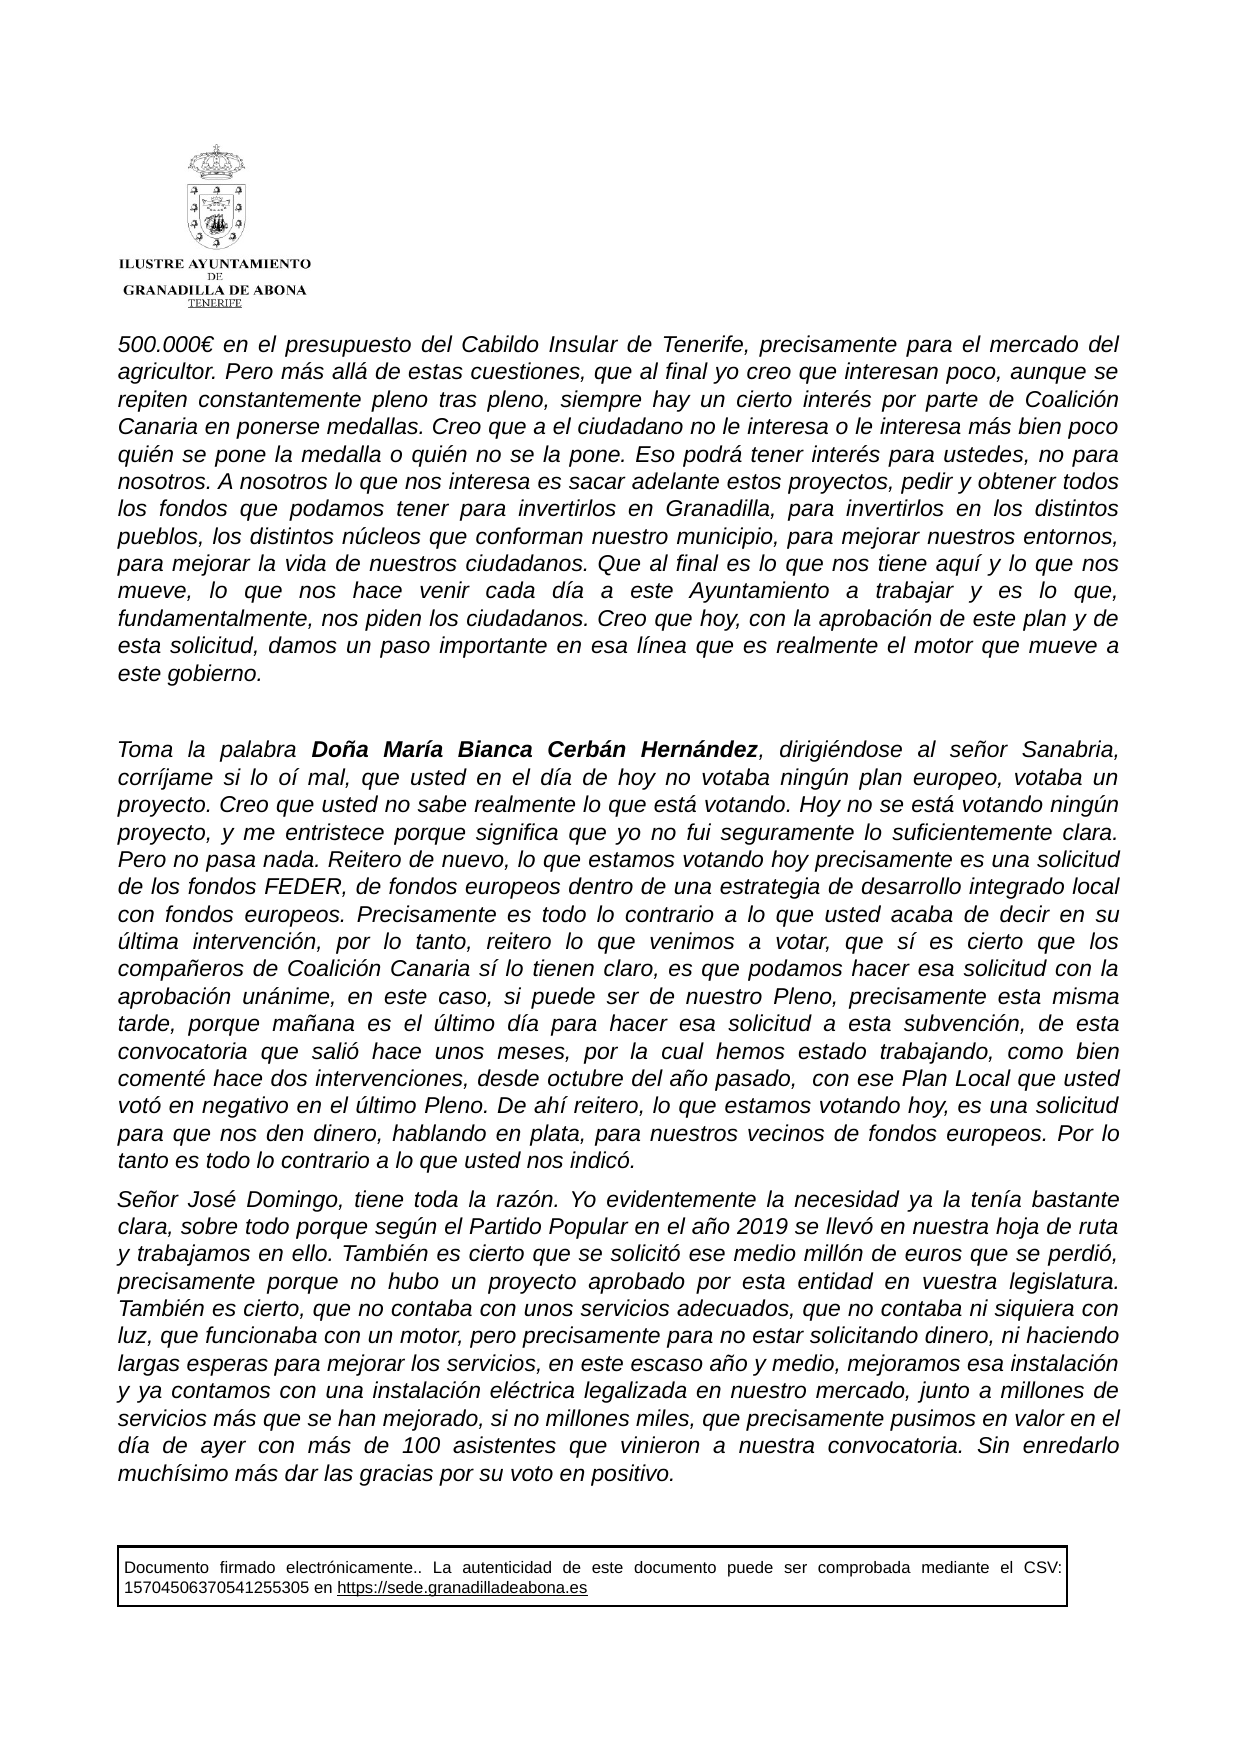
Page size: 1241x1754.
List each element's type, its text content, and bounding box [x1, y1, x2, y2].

text 500.000€ en el presupuesto del Cabildo Insular de Tenerife, precisamente para el mercado del agricultor. Pero más allá de estas cuestiones, que al final yo creo que interesan poco, aunque se repiten constantemente pleno tras pleno, siempre hay un cierto interés por parte de Coalición Canaria en ponerse medallas. Creo que a el ciudadano no le interesa o le interesa más bien poco quién se pone la medalla o quién no se la pone. Eso podrá tener interés para ustedes, no para nosotros. A nosotros lo que nos interesa es sacar adelante estos proyectos, pedir y obtener todos los fondos que podamos tener para invertirlos en Granadilla, para invertirlos en los distintos pueblos, los distintos núcleos que conforman nuestro municipio, para mejorar nuestros entornos, para mejorar la vida de nuestros ciudadanos. Que al final es lo que nos tiene aquí y lo que nos mueve, lo que nos hace venir cada día a este Ayuntamiento a trabajar y es lo que, fundamentalmente, nos piden los ciudadanos. Creo que hoy, con la aprobación de este plan y de esta solicitud, damos un paso importante en esa línea que es realmente el motor que mueve a este gobierno. [117, 331, 1122, 686]
text Señor José Domingo, tiene toda la razón. Yo evidentemente la necesidad ya la tenía bastante clara, sobre todo porque según el Partido Popular en el año 2019 se llevó en nuestra hoja de ruta y trabajamos en ello. También es cierto que se solicitó ese medio millón de euros que se perdió, precisamente porque no hubo un proyecto aprobado por esta entidad en vuestra legislatura. También es cierto, que no contaba con unos servicios adecuados, que no contaba ni siquiera con luz, que funcionaba con un motor, pero precisamente para no estar solicitando dinero, ni haciendo largas esperas para mejorar los servicios, en este escaso año y medio, mejoramos esa instalación y ya contamos con una instalación eléctrica legalizada en nuestro mercado, junto a millones de servicios más que se han mejorado, si no millones miles, que precisamente pusimos en valor en el día de ayer con más de 100 asistentes que vinieron a nuestra convocatoria. Sin enredarlo muchísimo más dar las gracias por su voto en positivo. [117, 1186, 1122, 1486]
text Toma la palabra Doña María Bianca Cerbán Hernández, dirigiéndose al señor Sanabria, corríjame si lo oí mal, que usted en el día de hoy no votaba ningún plan europeo, votaba un proyecto. Creo que usted no sabe realmente lo que está votando. Hoy no se está votando ningún proyecto, y me entristece porque significa que yo no fui seguramente lo suficientemente clara. Pero no pasa nada. Reitero de nuevo, lo que estamos votando hoy precisamente es una solicitud de los fondos FEDER, de fondos europeos dentro de una estrategia de desarrollo integrado local con fondos europeos. Precisamente es todo lo contrario a lo que usted acaba de decir en su última intervención, por lo tanto, reitero lo que venimos a votar, que sí es cierto que los compañeros de Coalición Canaria sí lo tienen claro, es que podamos hacer esa solicitud con la aprobación unánime, en este caso, si puede ser de nuestro Pleno, precisamente esta misma tarde, porque mañana es el último día para hacer esa solicitud a esta subvención, de esta convocatoria que salió hace unos meses, por la cual hemos estado trabajando, como bien comenté hace dos intervenciones, desde octubre del año pasado, con ese Plan Local que usted votó en negativo en el último Pleno. De ahí reitero, lo que estamos votando hoy, es una solicitud para que nos den dinero, hablando en plata, para nuestros vecinos de fondos europeos. Por lo tanto es todo lo contrario a lo que usted nos indicó. [117, 736, 1122, 1173]
